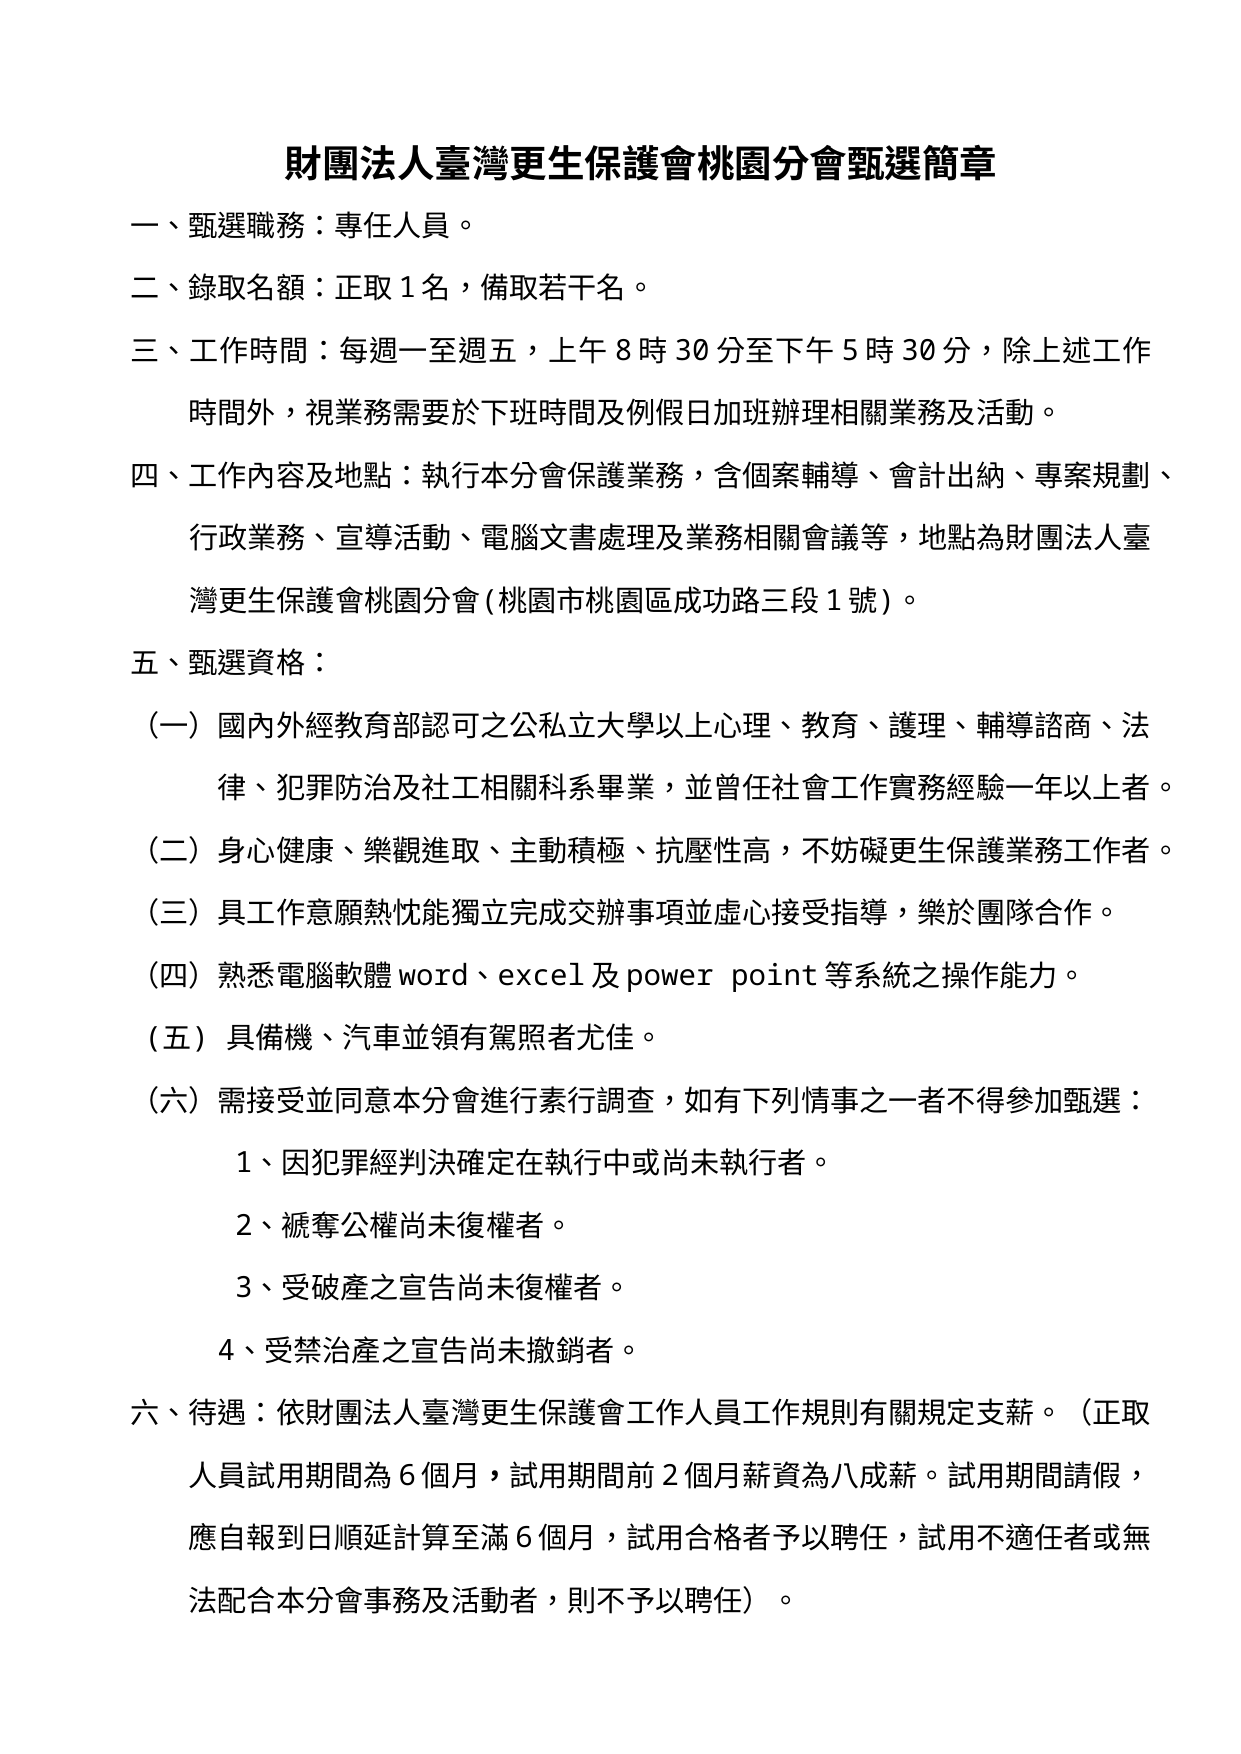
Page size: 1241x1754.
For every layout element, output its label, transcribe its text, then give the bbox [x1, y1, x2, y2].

text (五) 具備機、汽車並領有駕照者尤佳。 [144, 994, 1152, 1057]
text （六）需接受並同意本分會進行素行調查，如有下列情事之一者不得參加甄選： [130, 1057, 1152, 1119]
text 四、工作內容及地點：執行本分會保護業務，含個案輔導、會計出納、專案規劃、行政業務、宣導活動、電腦文書處理及業務相關會議等，地點為財團法人臺灣更生保護會桃園分會(桃園市桃園區成功路三段1號)。 [130, 432, 1152, 619]
text 2、褫奪公權尚未復權者。 [130, 1182, 1152, 1244]
text 財團法人臺灣更生保護會桃園分會甄選簡章 [130, 119, 1152, 182]
text 3、受破產之宣告尚未復權者。 [130, 1244, 1152, 1307]
text （三）具工作意願熱忱能獨立完成交辦事項並虛心接受指導，樂於團隊合作。 [130, 869, 1152, 932]
text 4、受禁治產之宣告尚未撤銷者。 [130, 1307, 1152, 1369]
text 二、錄取名額：正取1名，備取若干名。 [130, 244, 1152, 307]
text 三、工作時間：每週一至週五，上午8時30分至下午5時30分，除上述工作時間外，視業務需要於下班時間及例假日加班辦理相關業務及活動。 [130, 307, 1152, 432]
text 五、甄選資格： [130, 619, 1152, 682]
text 六、待遇：依財團法人臺灣更生保護會工作人員工作規則有關規定支薪。（正取人員試用期間為6個月，試用期間前2個月薪資為八成薪。試用期間請假，應自報到日順延計算至滿6個月，試用合格者予以聘任，試用不適任者或無法配合本分會事務及活動者，則不予以聘任）。 [130, 1369, 1152, 1619]
text 1、因犯罪經判決確定在執行中或尚未執行者。 [130, 1119, 1152, 1182]
text 一、甄選職務：專任人員。 [130, 182, 1152, 244]
text （二）身心健康、樂觀進取、主動積極、抗壓性高，不妨礙更生保護業務工作者。 [130, 807, 1152, 869]
text （四）熟悉電腦軟體word、excel及power point等系統之操作能力。 [130, 932, 1152, 994]
text （一）國內外經教育部認可之公私立大學以上心理、教育、護理、輔導諮商、法律、犯罪防治及社工相關科系畢業，並曾任社會工作實務經驗一年以上者。 [130, 682, 1152, 807]
